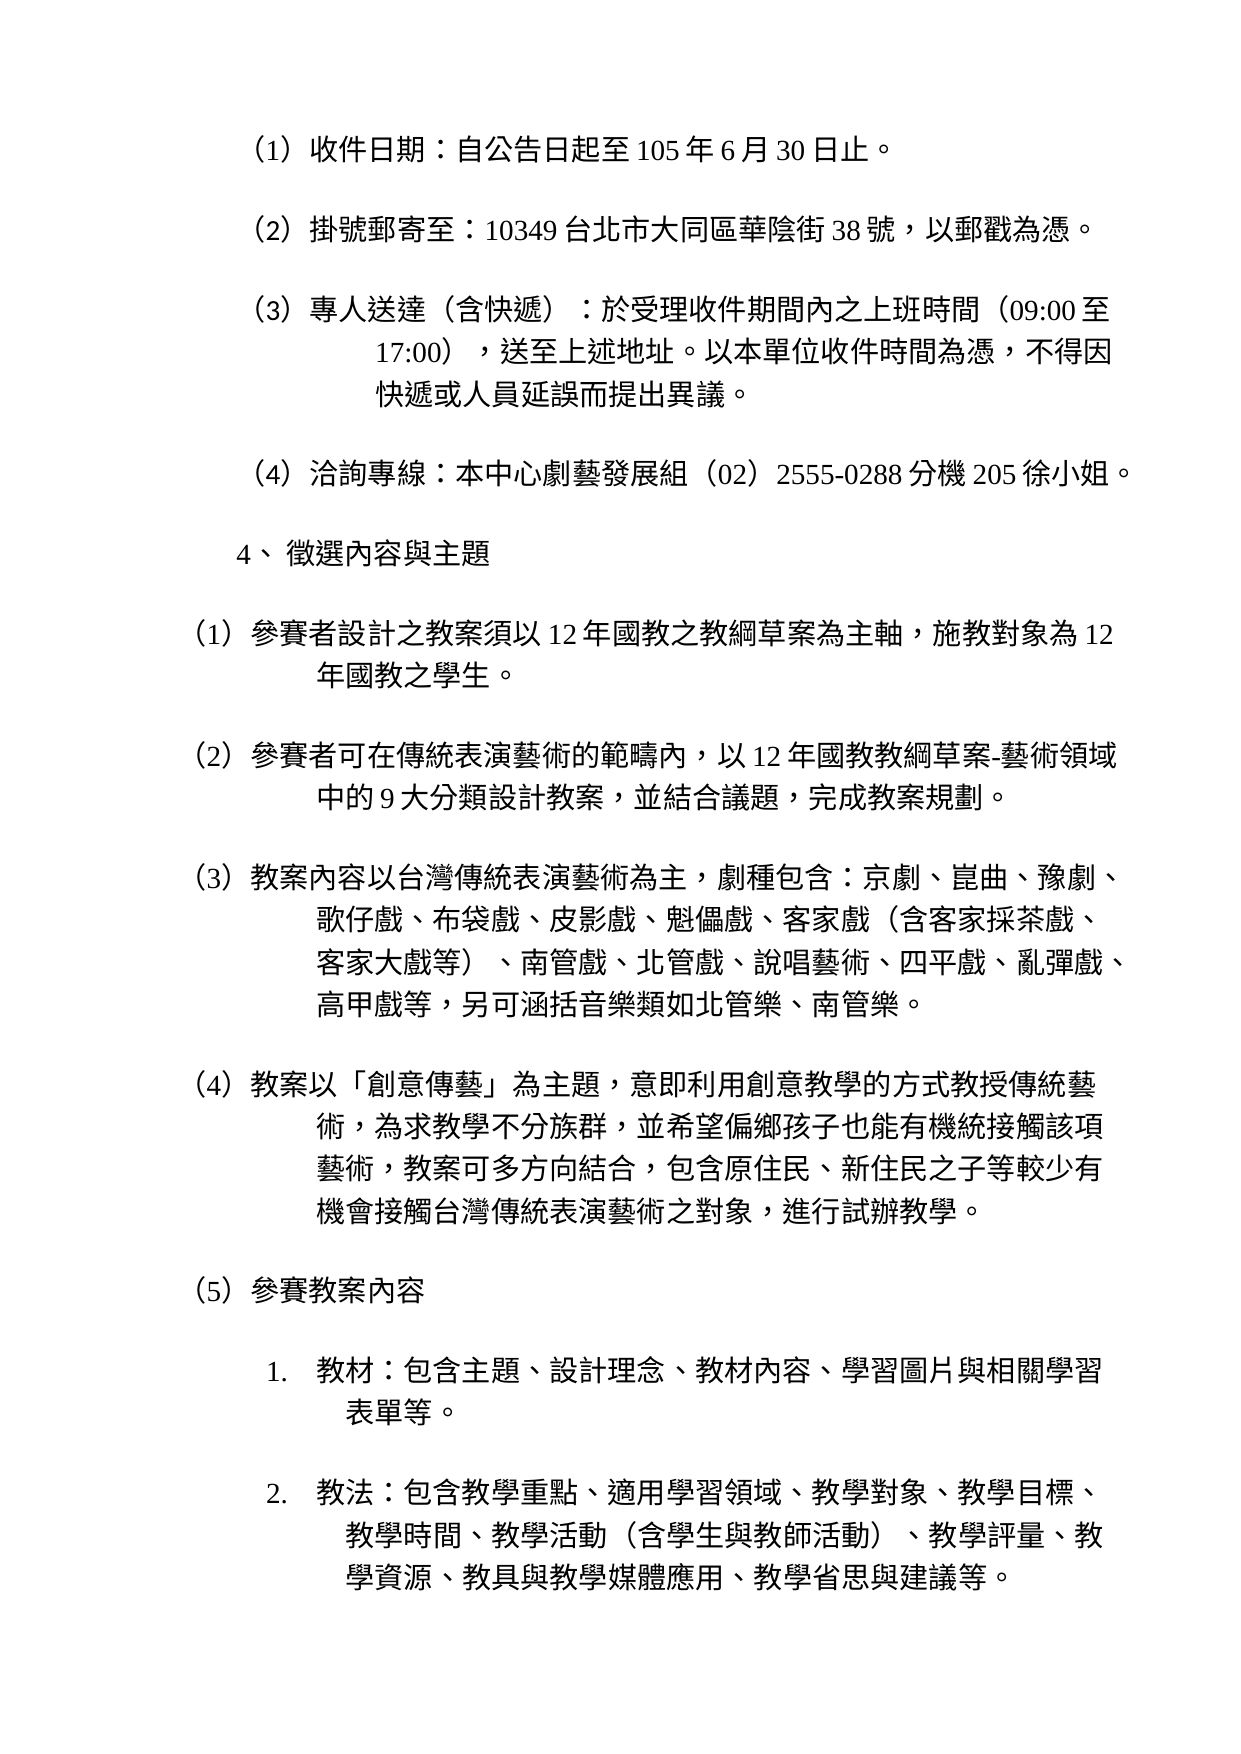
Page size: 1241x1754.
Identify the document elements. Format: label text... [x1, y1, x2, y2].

list 掛號郵寄至：10349台北市大同區華陰街38號，以郵戳為憑。 [236, 207, 1122, 249]
list 教材：包含主題、設計理念、教材內容、學習圖片與相關學習表單等。 [266, 1348, 1122, 1432]
list 參賽者設計之教案須以12年國教之教綱草案為主軸，施教對象為12年國教之學生。 [177, 611, 1122, 695]
list 洽詢專線：本中心劇藝發展組（02）2555-0288分機205徐小姐。 [236, 451, 1122, 493]
list 教案內容以台灣傳統表演藝術為主，劇種包含：京劇、崑曲、豫劇、歌仔戲、布袋戲、皮影戲、魁儡戲、客家戲（含客家採茶戲、客家大戲等）、南管戲、北管戲、說唱藝術、四平戲、亂彈戲、高甲戲等，另可涵括音樂類如北管樂、南管樂。 [177, 855, 1122, 1024]
list 參賽者可在傳統表演藝術的範疇內，以12年國教教綱草案-藝術領域中的9大分類設計教案，並結合議題，完成教案規劃。 [177, 733, 1122, 817]
list 專人送達（含快遞）：於受理收件期間內之上班時間（09:00至17:00），送至上述地址。以本單位收件時間為憑，不得因快遞或人員延誤而提出異議。 [236, 287, 1122, 413]
list 收件日期：自公告日起至105年6月30日止。 [236, 127, 1122, 169]
list 教法：包含教學重點、適用學習領域、教學對象、教學目標、教學時間、教學活動（含學生與教師活動）、教學評量、教學資源、教具與教學媒體應用、教學省思與建議等。 [266, 1470, 1122, 1597]
list 參賽教案內容 [177, 1268, 1122, 1310]
list 徵選內容與主題 [236, 531, 1122, 573]
list 教案以「創意傳藝」為主題，意即利用創意教學的方式教授傳統藝術，為求教學不分族群，並希望偏鄉孩子也能有機統接觸該項藝術，教案可多方向結合，包含原住民、新住民之子等較少有機會接觸台灣傳統表演藝術之對象，進行試辦教學。 [177, 1061, 1122, 1231]
